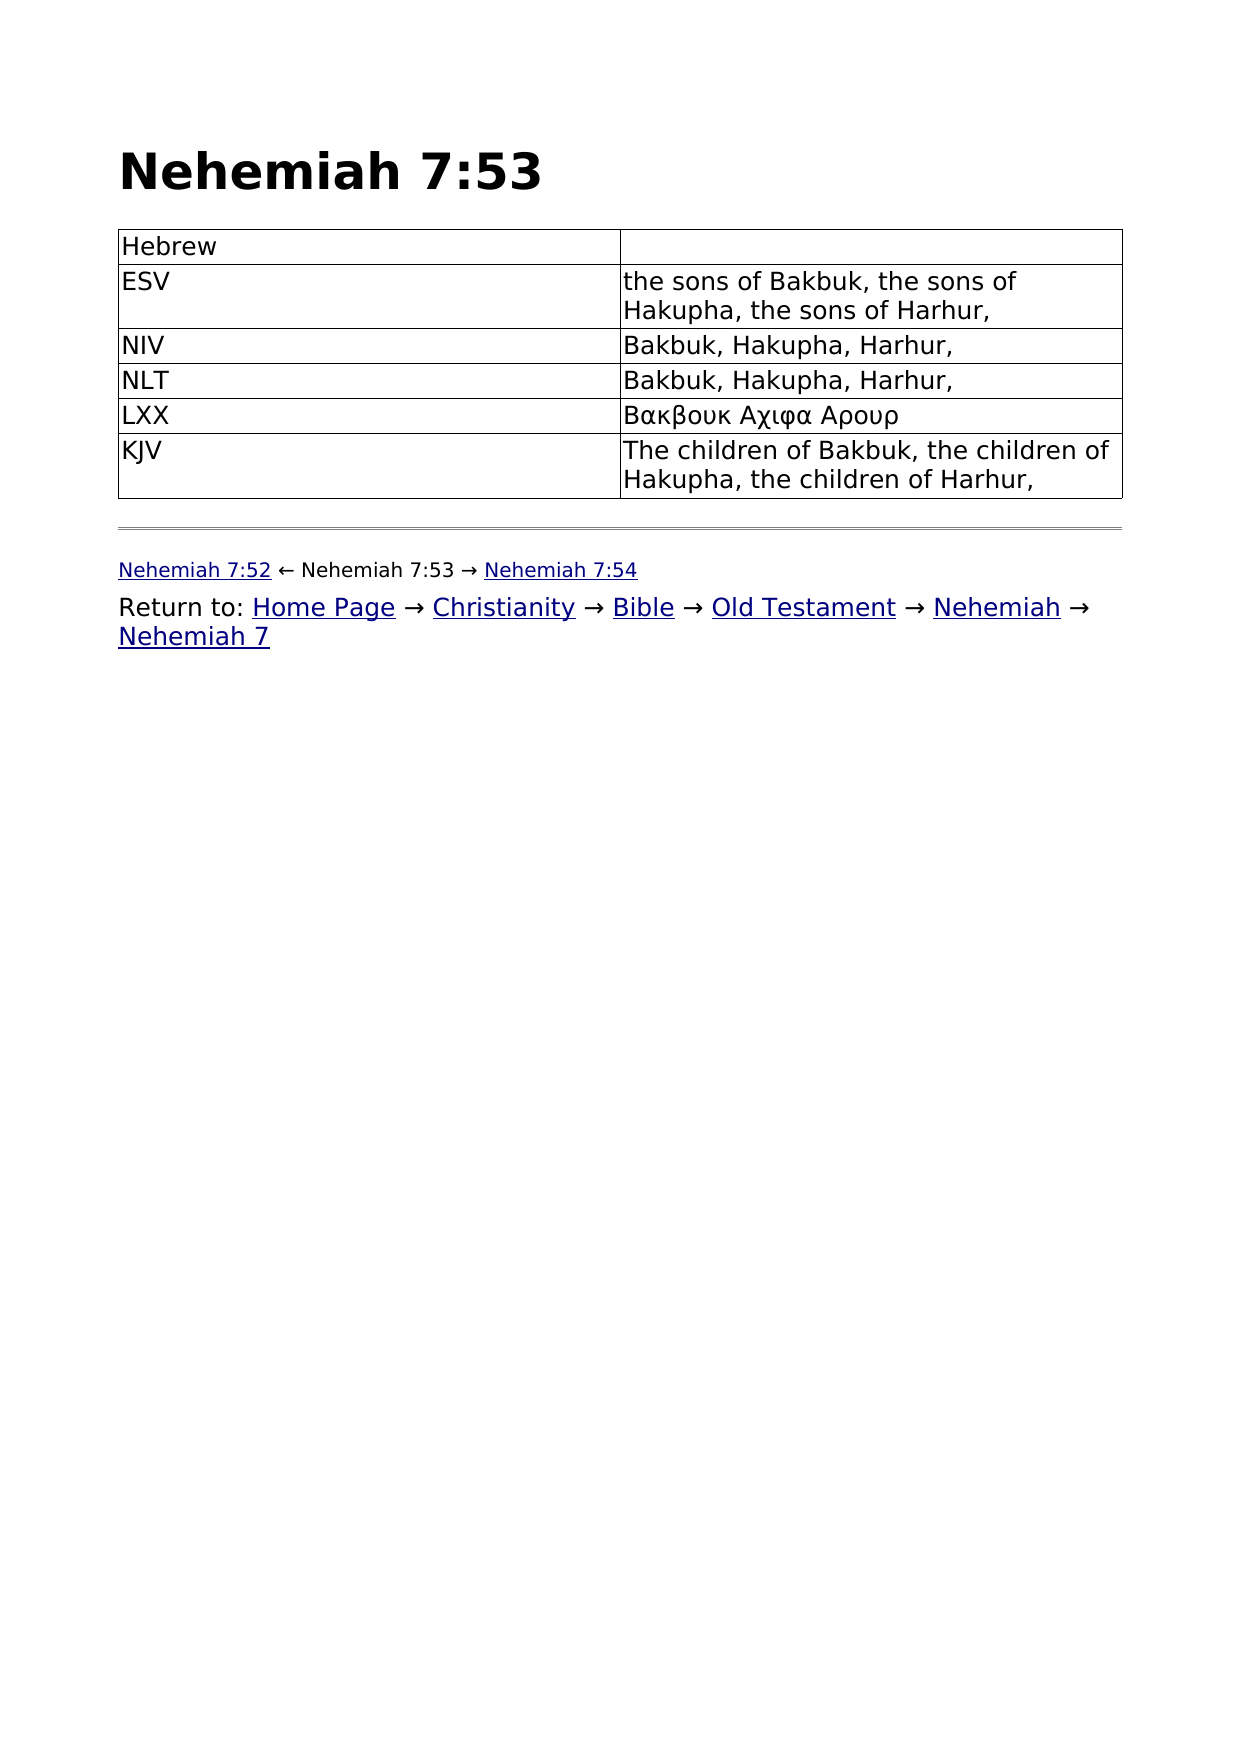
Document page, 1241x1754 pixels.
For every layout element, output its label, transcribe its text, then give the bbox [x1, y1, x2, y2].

table_header Hebrew [119, 230, 620, 264]
table_cell the sons of Bakbuk, the sons of Hakupha, the sons of Harhur, [621, 265, 1122, 328]
table_cell NIV [119, 329, 620, 363]
table_cell The children of Bakbuk, the children of Hakupha, the children of Harhur, [621, 434, 1122, 498]
table_cell Βακβουκ Αχιφα Αρουρ [621, 399, 1122, 433]
subtitle Nehemiah 7:53 [118, 143, 1122, 201]
table_cell LXX [119, 399, 620, 433]
table_cell KJV [119, 434, 620, 498]
table_cell ESV [119, 265, 620, 328]
text Nehemiah 7:52 ← Nehemiah 7:53 → Nehemiah 7:54 [118, 559, 1122, 593]
text Return to: Home Page → Christianity → Bible → Old Testament → Nehemiah → Nehemiah 7 [118, 593, 1122, 651]
table_cell Bakbuk, Hakupha, Harhur, [621, 364, 1122, 398]
table_cell Bakbuk, Hakupha, Harhur, [621, 329, 1122, 363]
table_header [621, 230, 1122, 264]
table_cell NLT [119, 364, 620, 398]
